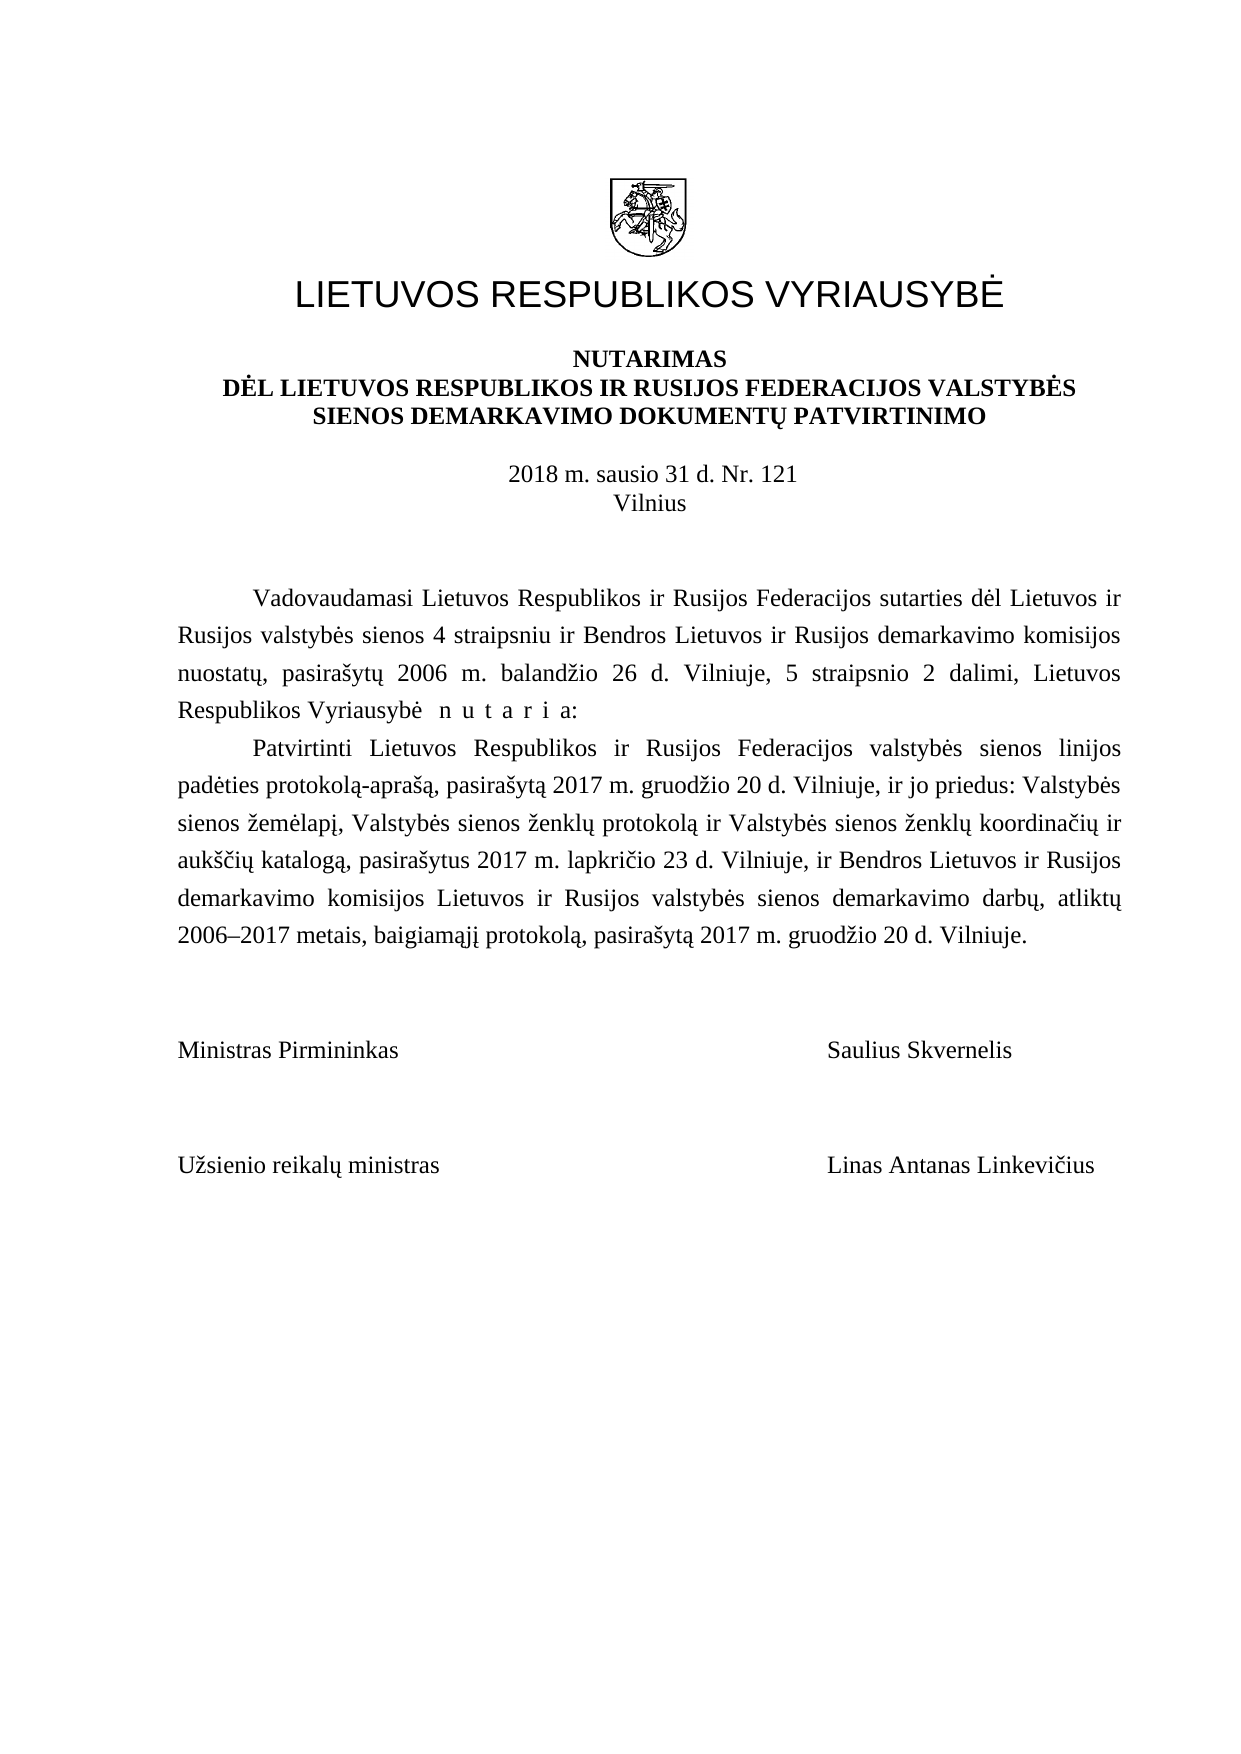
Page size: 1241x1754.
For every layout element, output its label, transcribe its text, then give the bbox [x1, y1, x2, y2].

text Ministras Pirmininkas Saulius Skvernelis [177, 1035, 1122, 1064]
text Vadovaudamasi Lietuvos Respublikos ir Rusijos Federacijos sutarties dėl Lietuvos ir Rusijos valstybės sienos 4 straipsniu ir Bendros Lietuvos ir Rusijos demarkavimo komisijos nuostatų, pasirašytų 2006 m. balandžio 26 d. Vilniuje, 5 straipsnio 2 dalimi, Lietuvos Respublikos Vyriausybė nutaria: [177, 574, 1122, 724]
text Vilnius [177, 488, 1122, 516]
text Patvirtinti Lietuvos Respublikos ir Rusijos Federacijos valstybės sienos linijos padėties protokolą-aprašą, pasirašytą 2017 m. gruodžio 20 d. Vilniuje, ir jo priedus: Valstybės sienos žemėlapį, Valstybės sienos ženklų protokolą ir Valstybės sienos ženklų koordinačių ir aukščių katalogą, pasirašytus 2017 m. lapkričio 23 d. Vilniuje, ir Bendros Lietuvos ir Rusijos demarkavimo komisijos Lietuvos ir Rusijos valstybės sienos demarkavimo darbų, atliktų 2006–2017 metais, baigiamąjį protokolą, pasirašytą 2017 m. gruodžio 20 d. Vilniuje. [177, 724, 1122, 949]
text Užsienio reikalų ministras Linas Antanas Linkevičius [177, 1150, 1122, 1179]
text Lietuvos Respublikos Vyriausybė [177, 272, 1122, 315]
text 2018 m. sausio 31 d. Nr. 121 [177, 459, 1122, 488]
text DĖL LIETUVOS RESPUBLIKOS IR RUSIJOS FEDERACIJOS VALSTYBĖS SIENOS DEMARKAVIMO DOKUMENTŲ PATVIRTINIMO [177, 373, 1122, 430]
text nutarimas [177, 344, 1122, 373]
